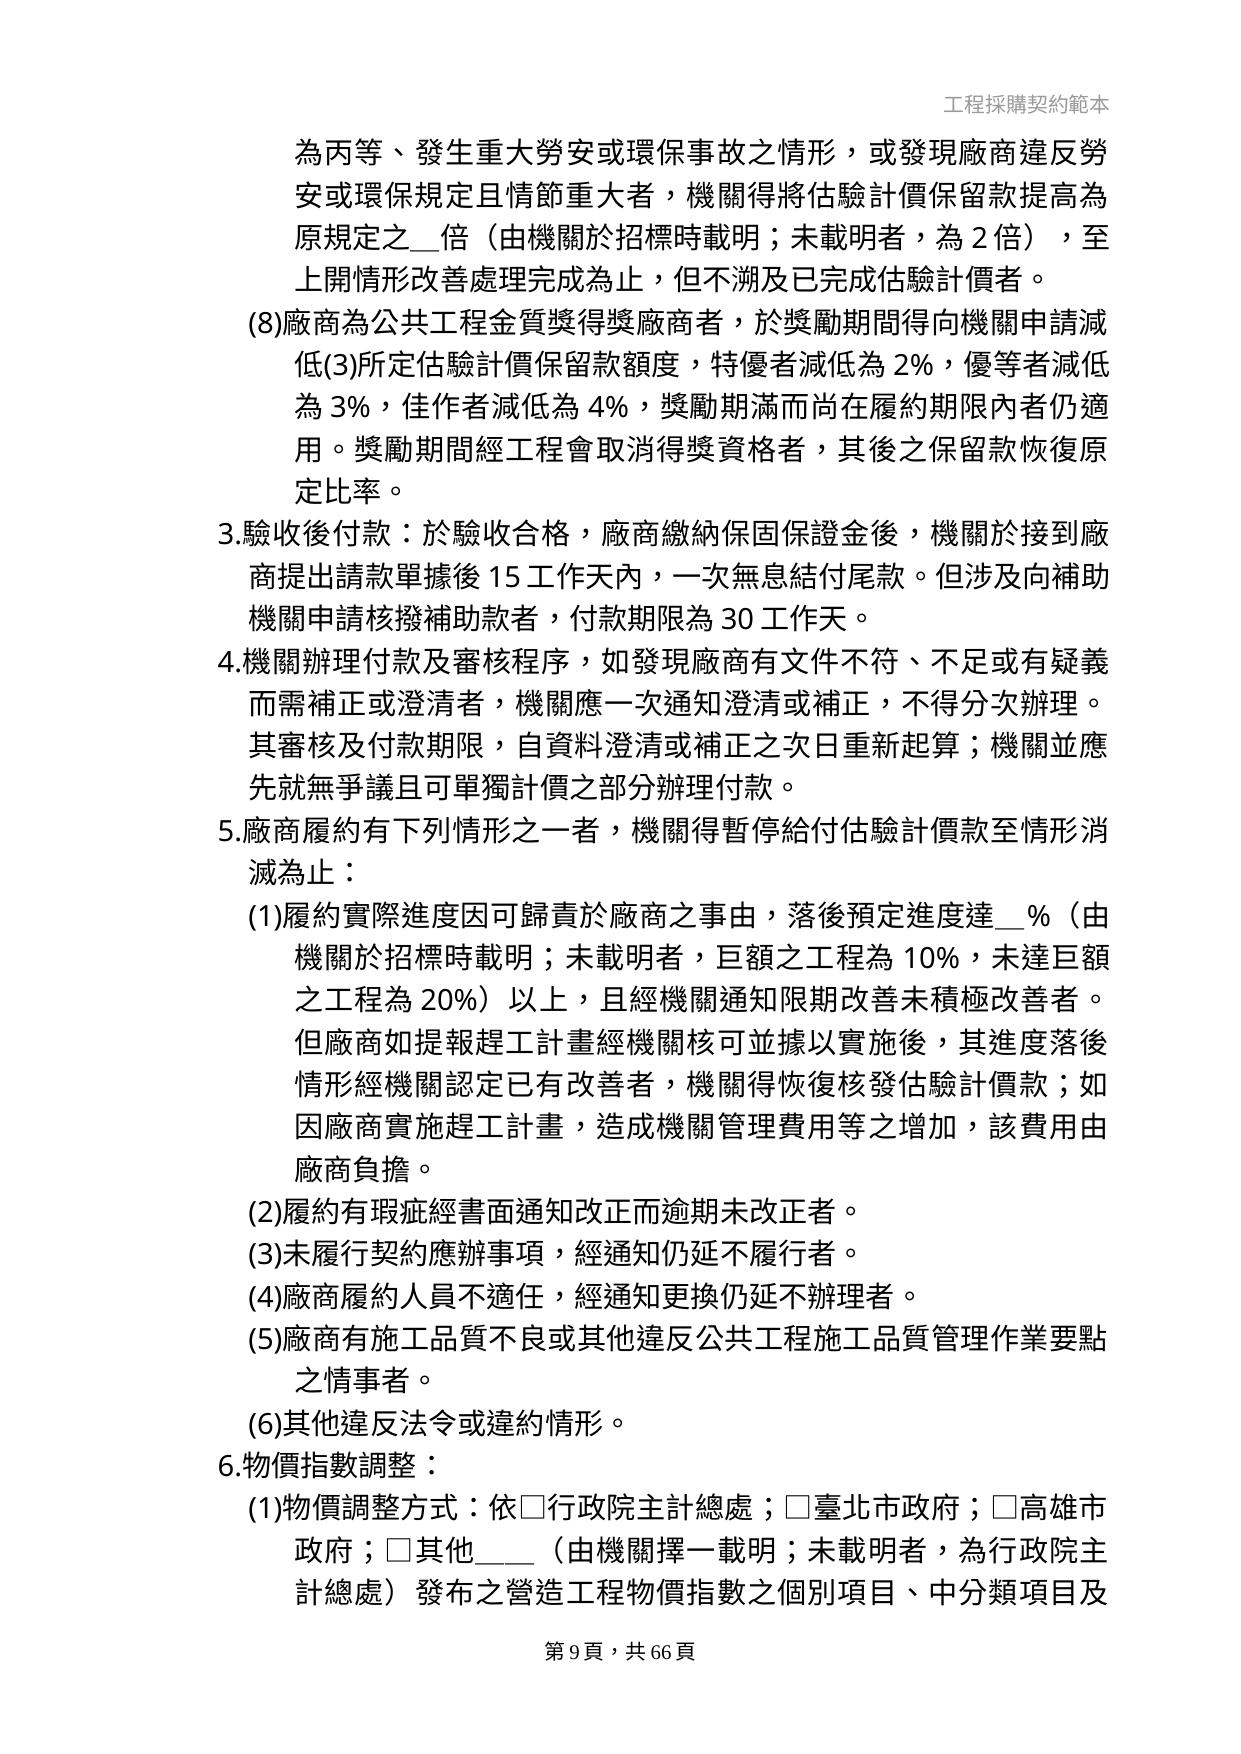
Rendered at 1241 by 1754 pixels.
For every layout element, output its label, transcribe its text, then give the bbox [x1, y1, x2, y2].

text 4.機關辦理付款及審核程序，如發現廠商有文件不符、不足或有疑義而需補正或澄清者，機關應一次通知澄清或補正，不得分次辦理。其審核及付款期限，自資料澄清或補正之次日重新起算；機關並應先就無爭議且可單獨計價之部分辦理付款。 [217, 638, 1110, 807]
text (2)履約有瑕疵經書面通知改正而逾期未改正者。 [248, 1188, 1110, 1231]
text 5.廠商履約有下列情形之一者，機關得暫停給付估驗計價款至情形消滅為止： [217, 807, 1110, 892]
text (4)廠商履約人員不適任，經通知更換仍延不辦理者。 [248, 1273, 1110, 1316]
text (1)物價調整方式：依□行政院主計總處；□臺北市政府；□高雄市政府；□其他＿＿（由機關擇一載明；未載明者，為行政院主計總處）發布之營造工程物價指數之個別項目、中分類項目及 [248, 1485, 1110, 1612]
text 為丙等、發生重大勞安或環保事故之情形，或發現廠商違反勞安或環保規定且情節重大者，機關得將估驗計價保留款提高為原規定之＿倍（由機關於招標時載明；未載明者，為2倍），至上開情形改善處理完成為止，但不溯及已完成估驗計價者。 [248, 130, 1110, 299]
text (1)履約實際進度因可歸責於廠商之事由，落後預定進度達＿%（由機關於招標時載明；未載明者，巨額之工程為10%，未達巨額之工程為20%）以上，且經機關通知限期改善未積極改善者。但廠商如提報趕工計畫經機關核可並據以實施後，其進度落後情形經機關認定已有改善者，機關得恢復核發估驗計價款；如因廠商實施趕工計畫，造成機關管理費用等之增加，該費用由廠商負擔。 [248, 892, 1110, 1188]
text 3.驗收後付款：於驗收合格，廠商繳納保固保證金後，機關於接到廠商提出請款單據後15工作天內，一次無息結付尾款。但涉及向補助機關申請核撥補助款者，付款期限為30工作天。 [217, 511, 1110, 638]
text (5)廠商有施工品質不良或其他違反公共工程施工品質管理作業要點之情事者。 [248, 1316, 1110, 1400]
text (8)廠商為公共工程金質獎得獎廠商者，於獎勵期間得向機關申請減低(3)所定估驗計價保留款額度，特優者減低為2%，優等者減低為3%，佳作者減低為4%，獎勵期滿而尚在履約期限內者仍適用。獎勵期間經工程會取消得獎資格者，其後之保留款恢復原定比率。 [248, 299, 1110, 511]
text (6)其他違反法令或違約情形。 [248, 1400, 1110, 1443]
text 6.物價指數調整： [217, 1443, 1110, 1485]
text (3)未履行契約應辦事項，經通知仍延不履行者。 [248, 1231, 1110, 1273]
